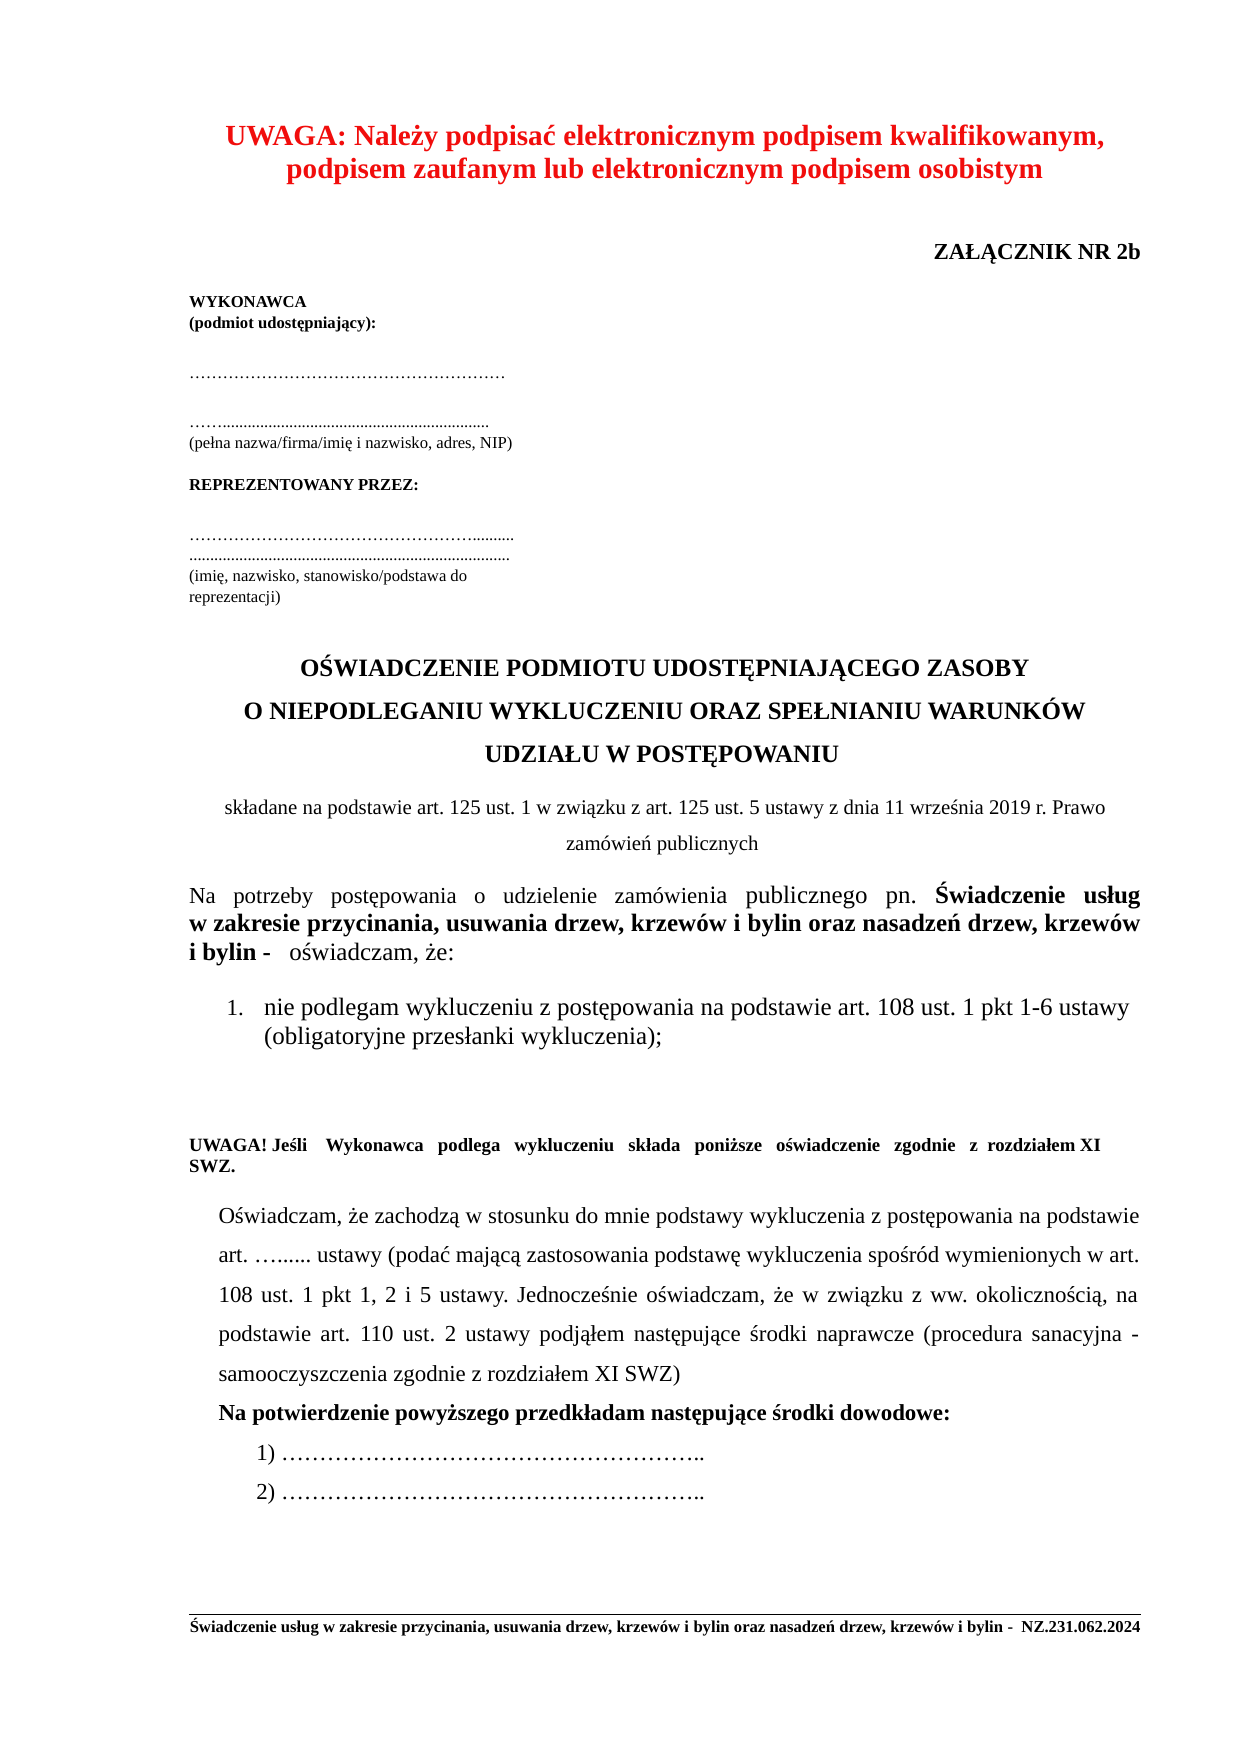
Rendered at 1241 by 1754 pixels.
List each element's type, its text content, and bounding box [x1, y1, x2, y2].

text ………………………………………………… [189, 361, 520, 382]
list nie podlegam wykluczeniu z postępowania na podstawie art. 108 ust. 1 pkt 1-6 ustawy (obligatoryjne przesłanki wykluczenia); [226, 992, 1141, 1050]
text 2) ……………………………………………….. [189, 1478, 1138, 1505]
text 1) ……………………………………………….. [189, 1439, 1138, 1465]
text REPREZENTOWANY PRZEZ: [189, 473, 1141, 494]
text Na potwierdzenie powyższego przedkładam następujące środki dowodowe: [218, 1399, 1141, 1426]
text OŚWIADCZENIE PODMIOTU UDOSTĘPNIAJĄCEGO ZASOBY O NIEPODLEGANIU WYKLUCZENIU ORAZ SPEŁNIANIU WARUNKÓW UDZIAŁU W POSTĘPOWANIU [189, 653, 1141, 768]
text Oświadczam, że zachodzą w stosunku do mnie podstawy wykluczenia z postępowania na podstawie art. …...... ustawy (podać mającą zastosowania podstawę wykluczenia spośród wymienionych w art. 108 ust. 1 pkt 1, 2 i 5 ustawy. Jednocześnie oświadczam, że w związku z ww. okolicznością, na podstawie art. 110 ust. 2 ustawy podjąłem następujące środki naprawcze (procedura sanacyjna - samooczyszczenia zgodnie z rozdziałem XI SWZ) [218, 1202, 1141, 1386]
text (pełna nazwa/firma/imię i nazwisko, adres, NIP) [189, 431, 577, 452]
text składane na podstawie art. 125 ust. 1 w związku z art. 125 ust. 5 ustawy z dnia 11 września 2019 r. Prawo zamówień publicznych [189, 795, 1141, 855]
text WYKONAWCA [189, 291, 1141, 311]
text Na potrzeby postępowania o udzielenie zamówienia publicznego pn. Świadczenie usług w zakresie przycinania, usuwania drzew, krzewów i bylin oraz nasadzeń drzew, krzewów i bylin - oświadczam, że: [189, 880, 1141, 966]
text ……................................................................ [189, 411, 520, 431]
text ZAŁĄCZNIK NR 2b [189, 238, 1141, 264]
text …………………………………………….......... [189, 523, 517, 543]
text UWAGA: Należy podpisać elektronicznym podpisem kwalifikowanym, podpisem zaufanym lub elektronicznym podpisem osobistym [189, 118, 1141, 185]
text .............................................................................(imię, nazwisko, stanowisko/podstawa do reprezentacji) [189, 543, 517, 606]
text (podmiot udostępniający): [189, 311, 1141, 332]
text UWAGA! Jeśli Wykonawca podlega wykluczeniu składa poniższe oświadczenie zgodnie z rozdziałem XI SWZ. [189, 1134, 1141, 1177]
